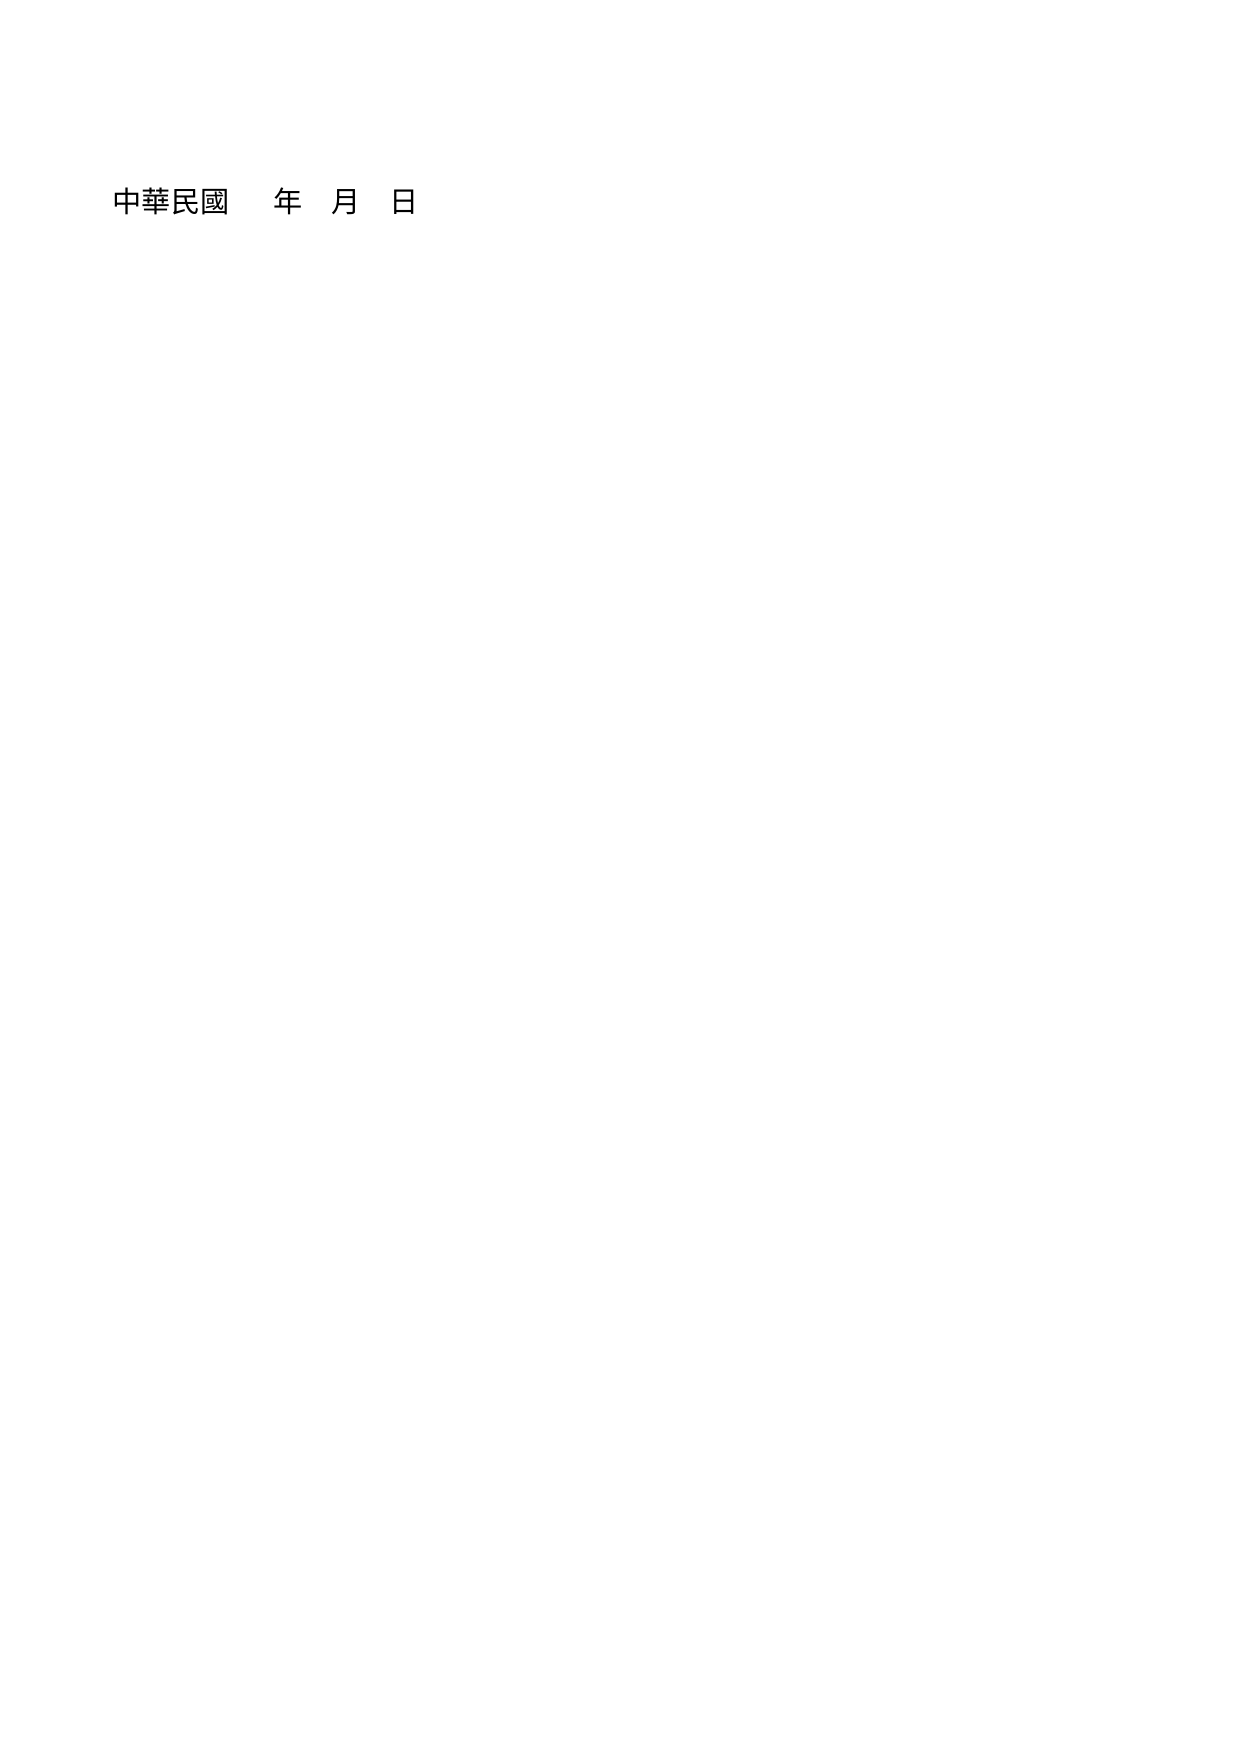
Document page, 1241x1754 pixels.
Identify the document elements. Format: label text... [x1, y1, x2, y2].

text 中華民國 年 月 日 [112, 158, 1128, 221]
